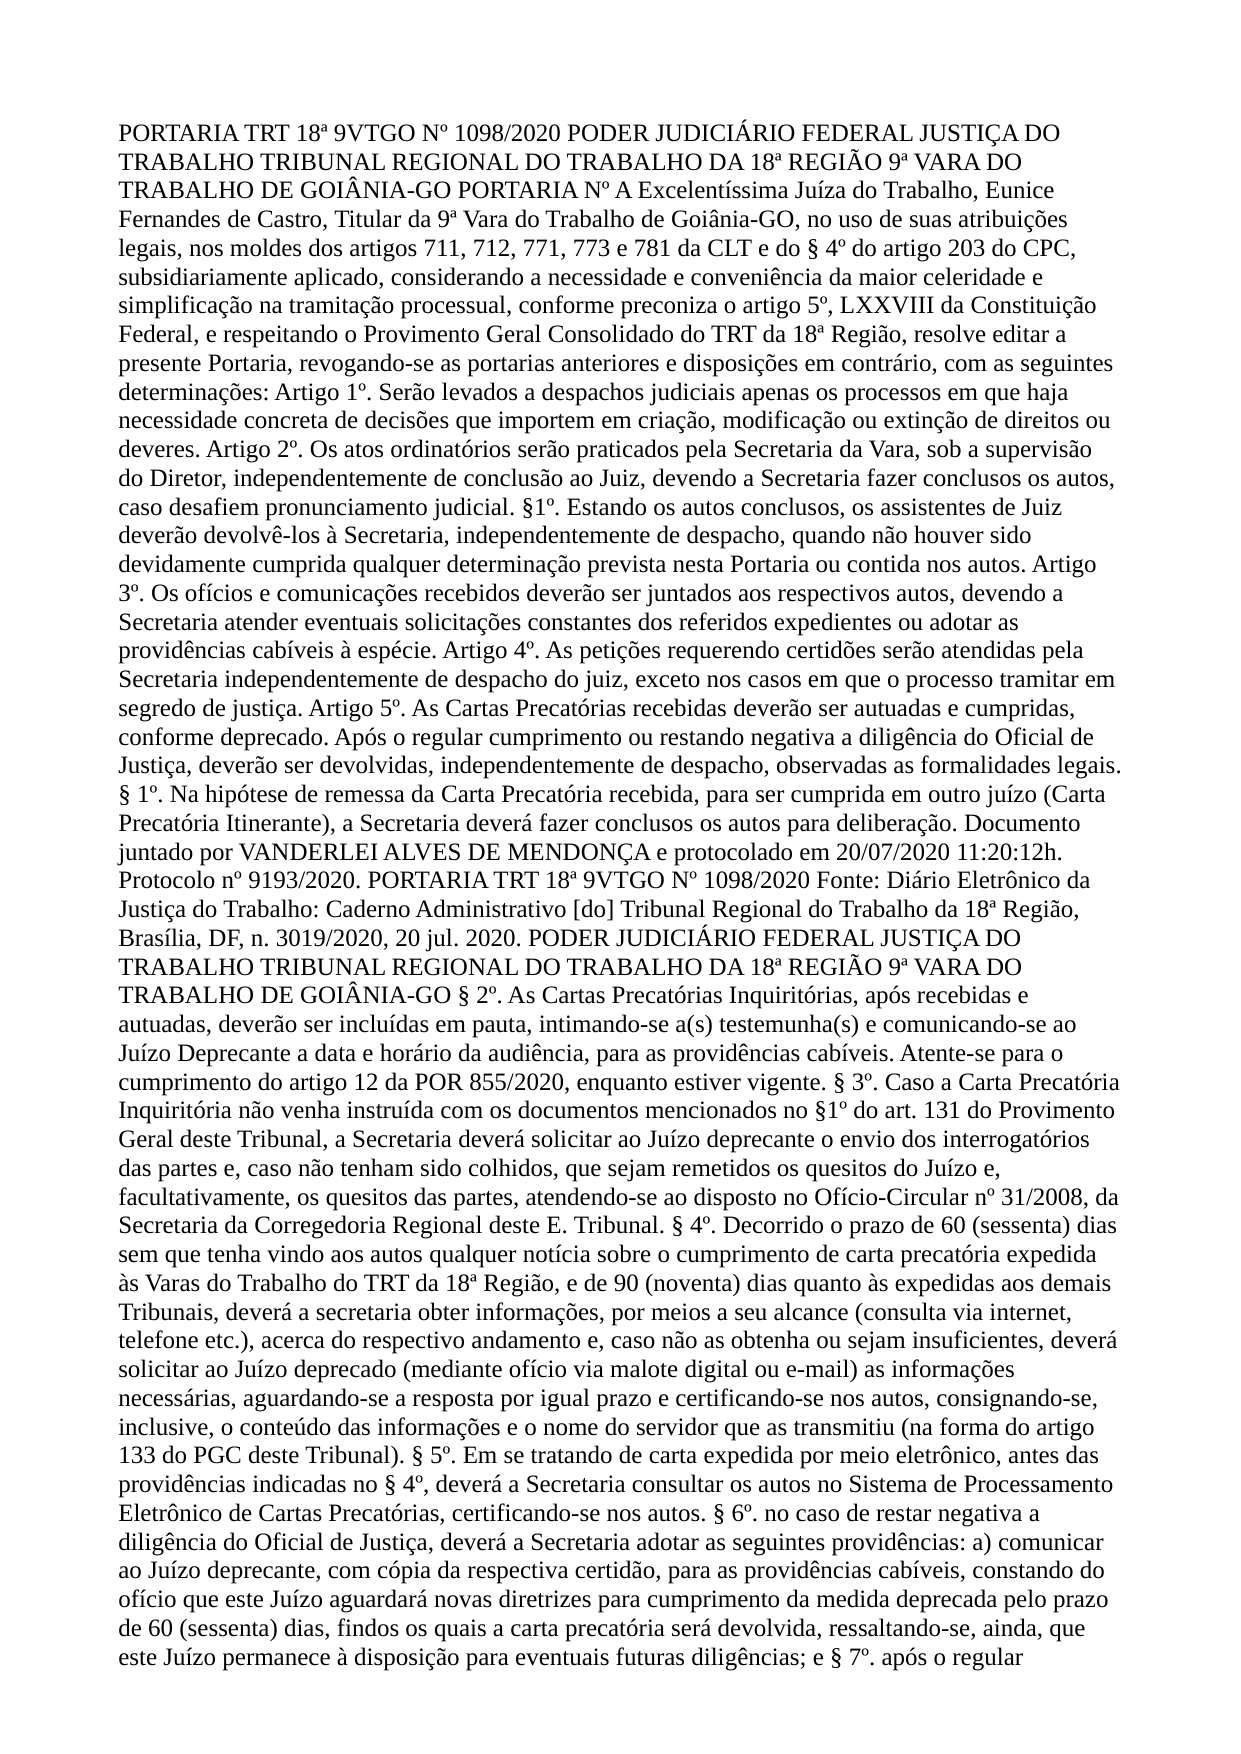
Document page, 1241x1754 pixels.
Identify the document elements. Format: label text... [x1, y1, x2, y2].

text PORTARIA TRT 18ª 9VTGO Nº 1098/2020 PODER JUDICIÁRIO FEDERAL JUSTIÇA DO TRABALHO TRIBUNAL REGIONAL DO TRABALHO DA 18ª REGIÃO 9ª VARA DO TRABALHO DE GOIÂNIA-GO PORTARIA Nº A Excelentíssima Juíza do Trabalho, Eunice Fernandes de Castro, Titular da 9ª Vara do Trabalho de Goiânia-GO, no uso de suas atribuições legais, nos moldes dos artigos 711, 712, 771, 773 e 781 da CLT e do § 4º do artigo 203 do CPC, subsidiariamente aplicado, considerando a necessidade e conveniência da maior celeridade e simplificação na tramitação processual, conforme preconiza o artigo 5º, LXXVIII da Constituição Federal, e respeitando o Provimento Geral Consolidado do TRT da 18ª Região, resolve editar a presente Portaria, revogando-se as portarias anteriores e disposições em contrário, com as seguintes determinações: Artigo 1º. Serão levados a despachos judiciais apenas os processos em que haja necessidade concreta de decisões que importem em criação, modificação ou extinção de direitos ou deveres. Artigo 2º. Os atos ordinatórios serão praticados pela Secretaria da Vara, sob a supervisão do Diretor, independentemente de conclusão ao Juiz, devendo a Secretaria fazer conclusos os autos, caso desafiem pronunciamento judicial. §1º. Estando os autos conclusos, os assistentes de Juiz deverão devolvê-los à Secretaria, independentemente de despacho, quando não houver sido devidamente cumprida qualquer determinação prevista nesta Portaria ou contida nos autos. Artigo 3º. Os ofícios e comunicações recebidos deverão ser juntados aos respectivos autos, devendo a Secretaria atender eventuais solicitações constantes dos referidos expedientes ou adotar as providências cabíveis à espécie. Artigo 4º. As petições requerendo certidões serão atendidas pela Secretaria independentemente de despacho do juiz, exceto nos casos em que o processo tramitar em segredo de justiça. Artigo 5º. As Cartas Precatórias recebidas deverão ser autuadas e cumpridas, conforme deprecado. Após o regular cumprimento ou restando negativa a diligência do Oficial de Justiça, deverão ser devolvidas, independentemente de despacho, observadas as formalidades legais. § 1º. Na hipótese de remessa da Carta Precatória recebida, para ser cumprida em outro juízo (Carta Precatória Itinerante), a Secretaria deverá fazer conclusos os autos para deliberação. Documento juntado por VANDERLEI ALVES DE MENDONÇA e protocolado em 20/07/2020 11:20:12h. Protocolo nº 9193/2020. PORTARIA TRT 18ª 9VTGO Nº 1098/2020 Fonte: Diário Eletrônico da Justiça do Trabalho: Caderno Administrativo [do] Tribunal Regional do Trabalho da 18ª Região, Brasília, DF, n. 3019/2020, 20 jul. 2020. PODER JUDICIÁRIO FEDERAL JUSTIÇA DO TRABALHO TRIBUNAL REGIONAL DO TRABALHO DA 18ª REGIÃO 9ª VARA DO TRABALHO DE GOIÂNIA-GO § 2º. As Cartas Precatórias Inquiritórias, após recebidas e autuadas, deverão ser incluídas em pauta, intimando-se a(s) testemunha(s) e comunicando-se ao Juízo Deprecante a data e horário da audiência, para as providências cabíveis. Atente-se para o cumprimento do artigo 12 da POR 855/2020, enquanto estiver vigente. § 3º. Caso a Carta Precatória Inquiritória não venha instruída com os documentos mencionados no §1º do art. 131 do Provimento Geral deste Tribunal, a Secretaria deverá solicitar ao Juízo deprecante o envio dos interrogatórios das partes e, caso não tenham sido colhidos, que sejam remetidos os quesitos do Juízo e, facultativamente, os quesitos das partes, atendendo-se ao disposto no Ofício-Circular nº 31/2008, da Secretaria da Corregedoria Regional deste E. Tribunal. § 4º. Decorrido o prazo de 60 (sessenta) dias sem que tenha vindo aos autos qualquer notícia sobre o cumprimento de carta precatória expedida às Varas do Trabalho do TRT da 18ª Região, e de 90 (noventa) dias quanto às expedidas aos demais Tribunais, deverá a secretaria obter informações, por meios a seu alcance (consulta via internet, telefone etc.), acerca do respectivo andamento e, caso não as obtenha ou sejam insuficientes, deverá solicitar ao Juízo deprecado (mediante ofício via malote digital ou e-mail) as informações necessárias, aguardando-se a resposta por igual prazo e certificando-se nos autos, consignando-se, inclusive, o conteúdo das informações e o nome do servidor que as transmitiu (na forma do artigo 133 do PGC deste Tribunal). § 5º. Em se tratando de carta expedida por meio eletrônico, antes das providências indicadas no § 4º, deverá a Secretaria consultar os autos no Sistema de Processamento Eletrônico de Cartas Precatórias, certificando-se nos autos. § 6º. no caso de restar negativa a diligência do Oficial de Justiça, deverá a Secretaria adotar as seguintes providências: a) comunicar ao Juízo deprecante, com cópia da respectiva certidão, para as providências cabíveis, constando do ofício que este Juízo aguardará novas diretrizes para cumprimento da medida deprecada pelo prazo de 60 (sessenta) dias, findos os quais a carta precatória será devolvida, ressaltando-se, ainda, que este Juízo permanece à disposição para eventuais futuras diligências; e § 7º. após o regular [118, 118, 1122, 1671]
